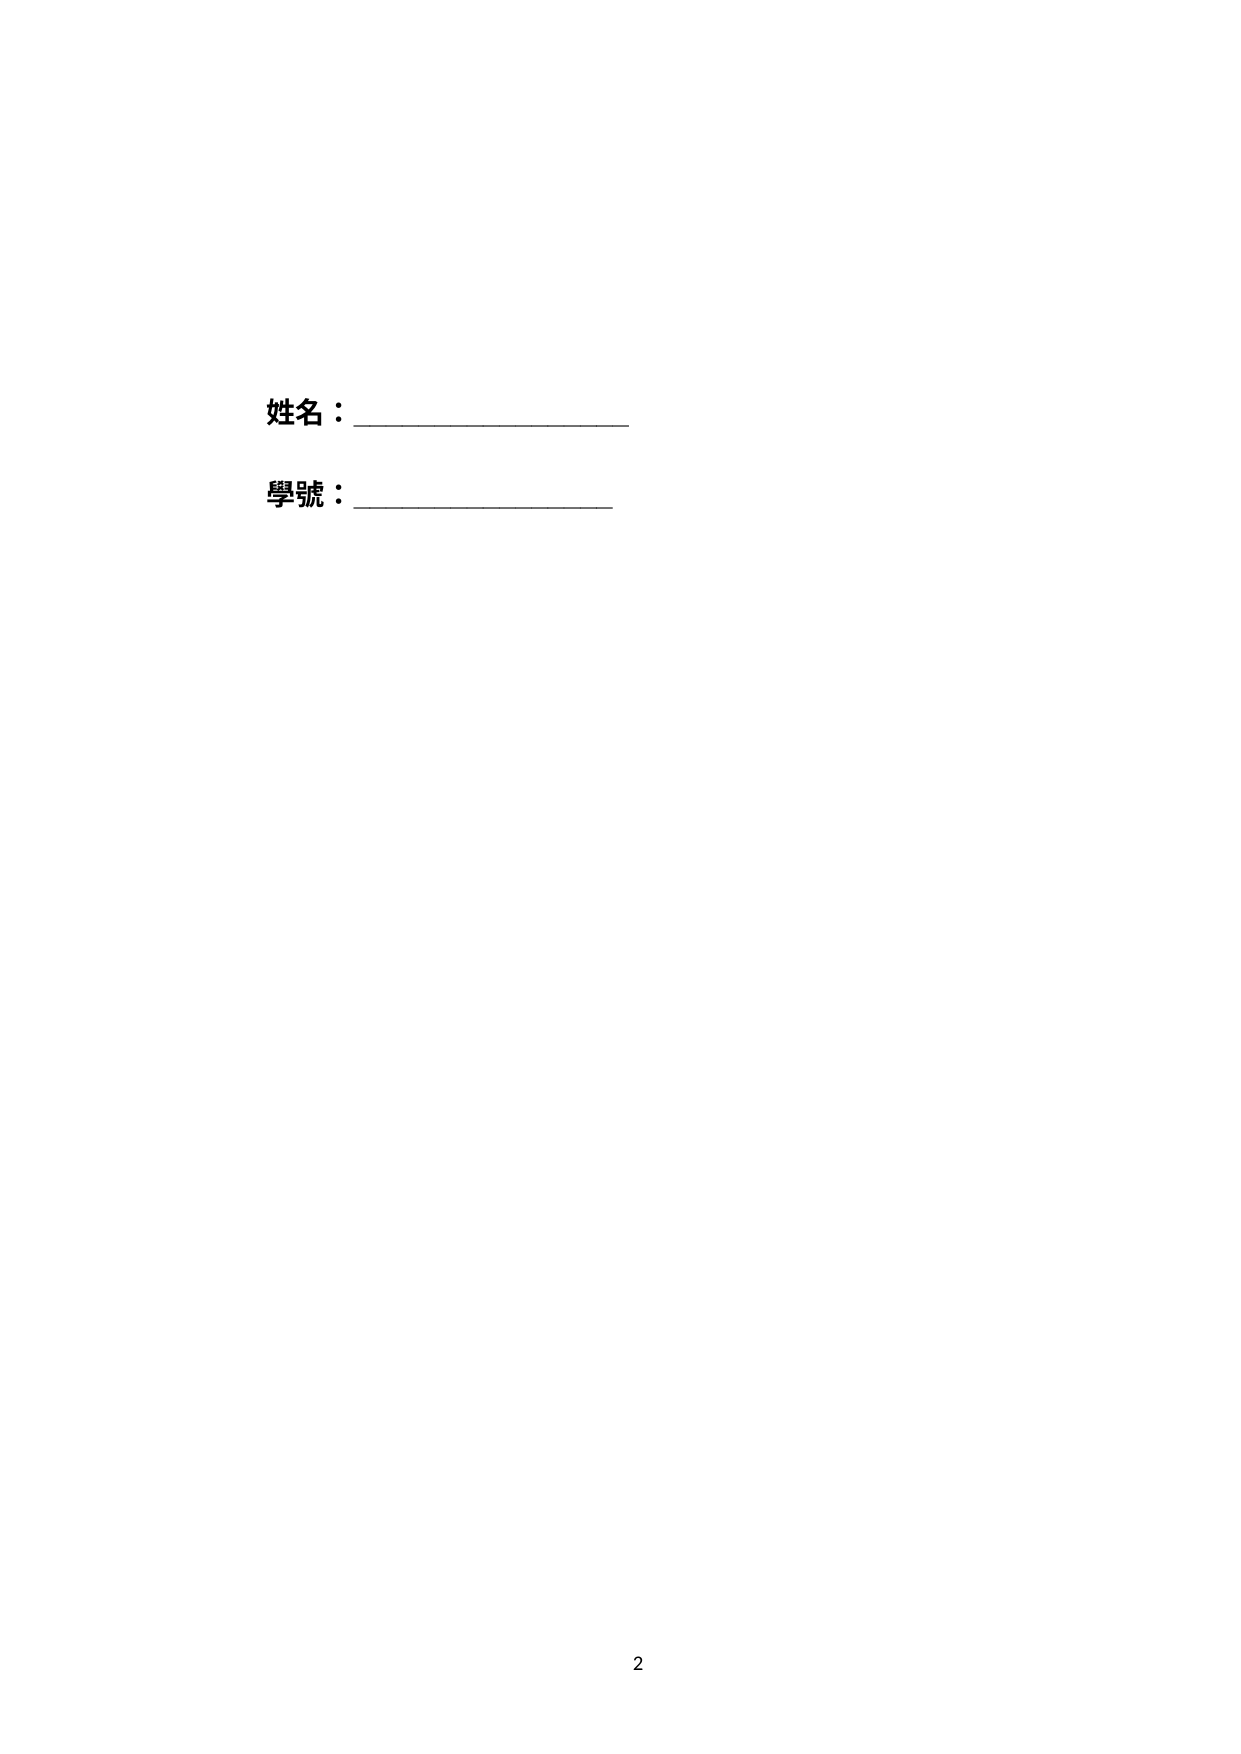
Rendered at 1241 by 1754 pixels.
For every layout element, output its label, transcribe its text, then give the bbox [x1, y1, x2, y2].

text 學號：________________ [96, 451, 1180, 513]
text 姓名：_________________ [96, 369, 1180, 432]
